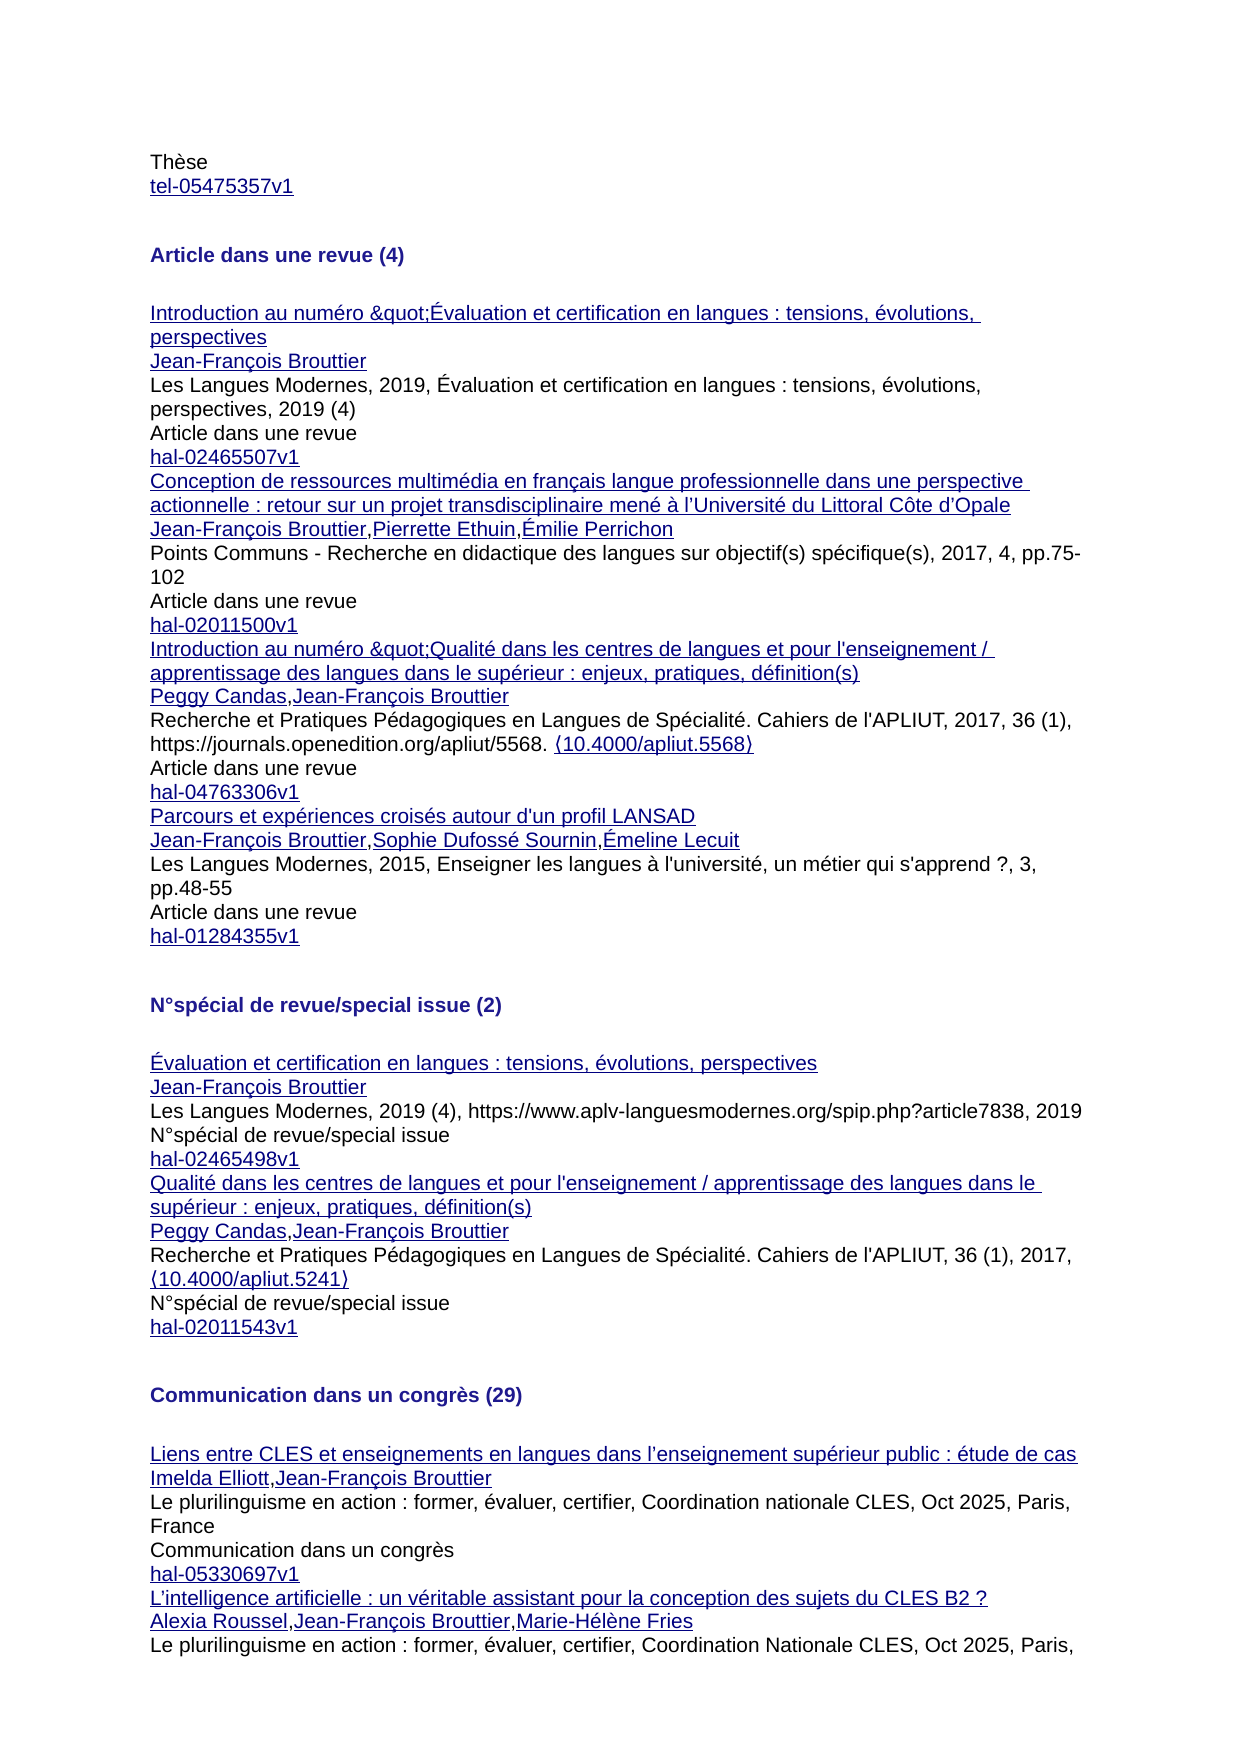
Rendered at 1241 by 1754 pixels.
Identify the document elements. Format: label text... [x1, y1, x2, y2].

table_header Introduction au numéro &quot;Évaluation et certification en langues : tensions, évolutions, perspectives Jean-François Brouttier Les Langues Modernes, 2019, Évaluation et certification en langues : tensions, évolutions, perspectives, 2019 (4) Article dans une revue hal-02465507v1 [150, 301, 1090, 469]
table_cell Conception de ressources multimédia en français langue professionnelle dans une perspective actionnelle : retour sur un projet transdisciplinaire mené à l’Université du Littoral Côte d’Opale Jean-François Brouttier,Pierrette Ethuin,Émilie Perrichon Points Communs - Recherche en didactique des langues sur objectif(s) spécifique(s), 2017, 4, pp.75-102 Article dans une revue hal-02011500v1 [150, 469, 1090, 636]
subtitle Communication dans un congrès (29) [150, 1383, 1090, 1407]
table_cell Qualité dans les centres de langues et pour l'enseignement / apprentissage des langues dans le supérieur : enjeux, pratiques, définition(s) Peggy Candas,Jean-François Brouttier Recherche et Pratiques Pédagogiques en Langues de Spécialité. Cahiers de l'APLIUT, 36 (1), 2017, ⟨10.4000/apliut.5241⟩ N°spécial de revue/special issue hal-02011543v1 [150, 1171, 1090, 1338]
subtitle N°spécial de revue/special issue (2) [150, 993, 1090, 1017]
table_header Évaluation et certification en langues : tensions, évolutions, perspectives Jean-François Brouttier Les Langues Modernes, 2019 (4), https://www.aplv-languesmodernes.org/spip.php?article7838, 2019 N°spécial de revue/special issue hal-02465498v1 [150, 1051, 1090, 1171]
table_cell Introduction au numéro &quot;Qualité dans les centres de langues et pour l'enseignement / apprentissage des langues dans le supérieur : enjeux, pratiques, définition(s) Peggy Candas,Jean-François Brouttier Recherche et Pratiques Pédagogiques en Langues de Spécialité. Cahiers de l'APLIUT, 2017, 36 (1), https://journals.openedition.org/apliut/5568. ⟨10.4000/apliut.5568⟩ Article dans une revue hal-04763306v1 [150, 636, 1090, 804]
table_header Thèse tel-05475357v1 [150, 150, 1090, 198]
table_cell L’intelligence artificielle : un véritable assistant pour la conception des sujets du CLES B2 ? Alexia Roussel,Jean-François Brouttier,Marie-Hélène Fries Le plurilinguisme en action : former, évaluer, certifier, Coordination Nationale CLES, Oct 2025, Paris, [150, 1585, 1090, 1657]
table_cell Parcours et expériences croisés autour d'un profil LANSAD Jean-François Brouttier,Sophie Dufossé Sournin,Émeline Lecuit Les Langues Modernes, 2015, Enseigner les langues à l'université, un métier qui s'apprend ?, 3, pp.48-55 Article dans une revue hal-01284355v1 [150, 804, 1090, 948]
table_header Liens entre CLES et enseignements en langues dans l’enseignement supérieur public : étude de cas Imelda Elliott,Jean-François Brouttier Le plurilinguisme en action : former, évaluer, certifier, Coordination nationale CLES, Oct 2025, Paris, France Communication dans un congrès hal-05330697v1 [150, 1442, 1090, 1585]
subtitle Article dans une revue (4) [150, 243, 1090, 267]
